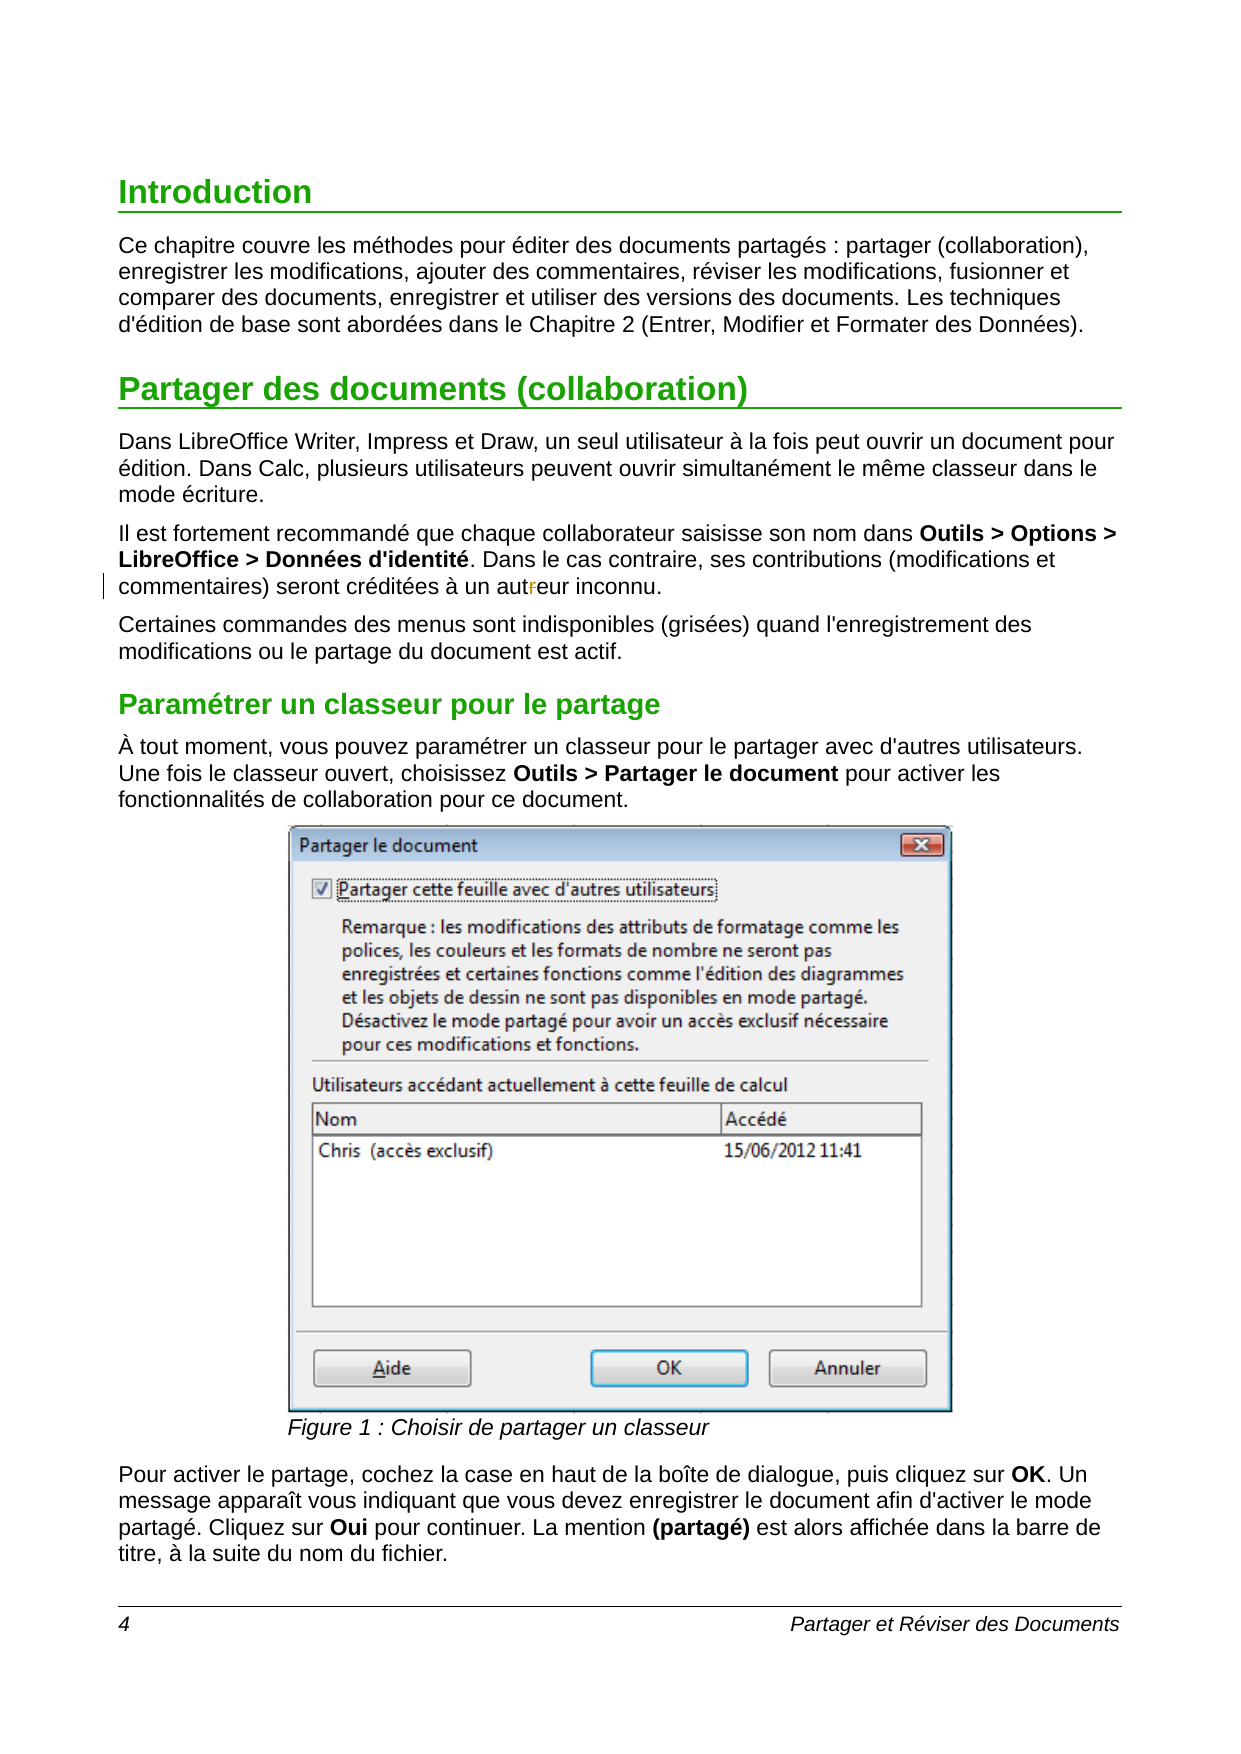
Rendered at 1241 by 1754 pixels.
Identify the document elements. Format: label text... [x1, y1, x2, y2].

text Pour activer le partage, cochez la case en haut de la boîte de dialogue, puis cliquez sur OK. Un message apparaît vous indiquant que vous devez enregistrer le document afin d'activer le mode partagé. Cliquez sur Oui pour continuer. La mention (partagé) est alors affichée dans la barre de titre, à la suite du nom du fichier. [118, 1461, 1122, 1566]
text À tout moment, vous pouvez paramétrer un classeur pour le partager avec d'autres utilisateurs. Une fois le classeur ouvert, choisissez Outils > Partager le document pour activer les fonctionnalités de collaboration pour ce document. [118, 733, 1122, 812]
picture [287, 824, 954, 1414]
text Certaines commandes des menus sont indisponibles (grisées) quand l'enregistrement des modifications ou le partage du document est actif. [118, 611, 1122, 664]
text Figure 1 : Choisir de partager un classeur [287, 1414, 953, 1440]
subtitle Paramétrer un classeur pour le partage [118, 687, 1122, 721]
text Dans LibreOffice Writer, Impress et Draw, un seul utilisateur à la fois peut ouvrir un document pour édition. Dans Calc, plusieurs utilisateurs peuvent ouvrir simultanément le même classeur dans le mode écriture. [118, 428, 1122, 507]
text Il est fortement recommandé que chaque collaborateur saisisse son nom dans Outils > Options > LibreOffice > Données d'identité. Dans le cas contraire, ses contributions (modifications et commentaires) seront créditées à un auteur inconnu. [118, 520, 1122, 599]
subtitle Introduction [118, 172, 1122, 211]
text Ce chapitre couvre les méthodes pour éditer des documents partagés : partager (collaboration), enregistrer les modifications, ajouter des commentaires, réviser les modifications, fusionner et comparer des documents, enregistrer et utiliser des versions des documents. Les techniques d'édition de base sont abordées dans le Chapitre 2 (Entrer, Modifier et Formater des Données). [118, 232, 1122, 337]
subtitle Partager des documents (collaboration) [118, 369, 1122, 407]
